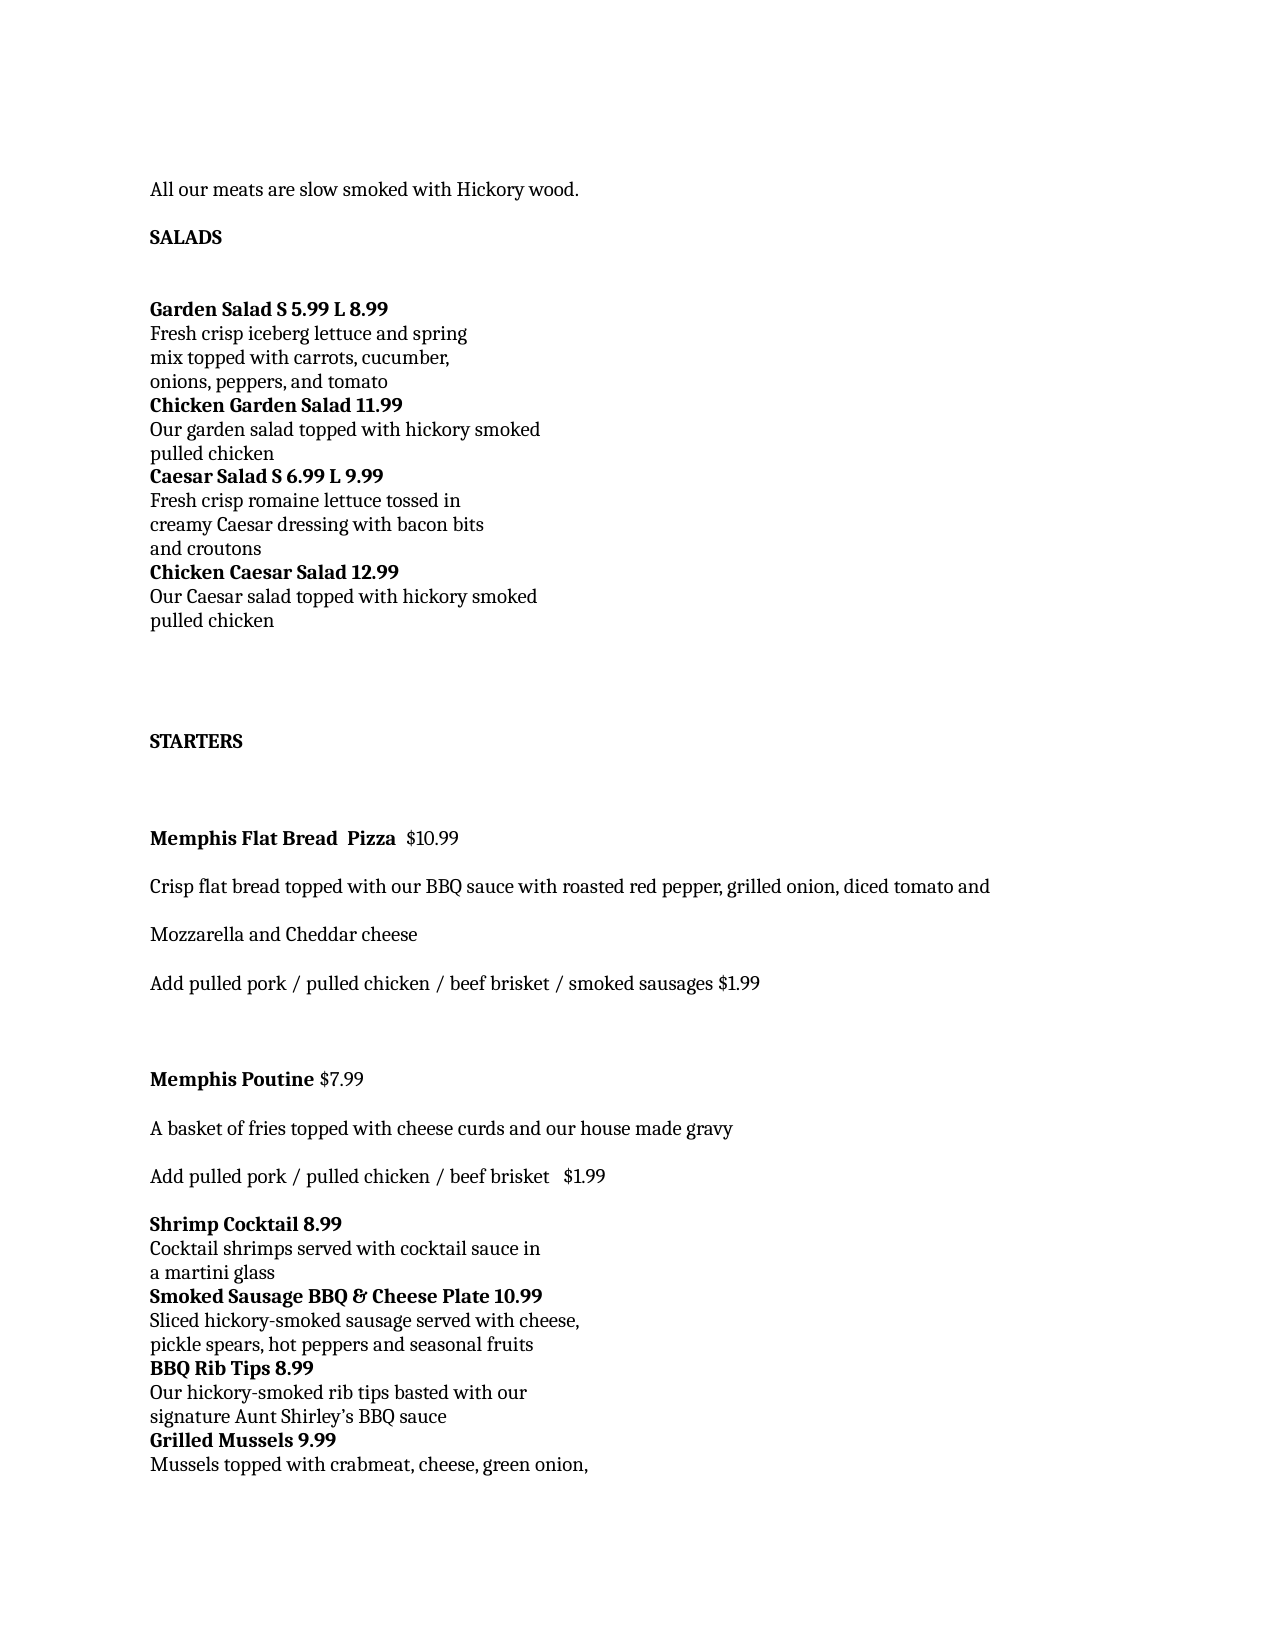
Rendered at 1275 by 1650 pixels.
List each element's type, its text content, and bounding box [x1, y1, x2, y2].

text Fresh crisp romaine lettuce tossed in [150, 489, 1125, 513]
text All our meats are slow smoked with Hickory wood. [150, 177, 1125, 201]
text Chicken Garden Salad 11.99 [150, 393, 1125, 417]
text creamy Caesar dressing with bacon bits [150, 513, 1125, 537]
text Smoked Sausage BBQ & Cheese Plate 10.99 [150, 1285, 1125, 1309]
text Mussels topped with crabmeat, cheese, green onion, [150, 1452, 1125, 1476]
text Cocktail shrimps served with cocktail sauce in [150, 1237, 1125, 1261]
text Grilled Mussels 9.99 [150, 1428, 1125, 1452]
text Shrimp Cocktail 8.99 [150, 1213, 1125, 1237]
text STARTERS [150, 729, 1125, 753]
text Memphis Flat Bread Pizza $10.99 [150, 826, 1125, 850]
text pickle spears, hot peppers and seasonal fruits [150, 1333, 1125, 1357]
text pulled chicken [150, 609, 1125, 633]
text Add pulled pork / pulled chicken / beef brisket $1.99 [150, 1164, 1125, 1188]
text Garden Salad S 5.99 L 8.99 [150, 297, 1125, 321]
text Caesar Salad S 6.99 L 9.99 [150, 465, 1125, 489]
text signature Aunt Shirley’s BBQ sauce [150, 1404, 1125, 1428]
text and croutons [150, 537, 1125, 561]
text a martini glass [150, 1261, 1125, 1285]
text SALADS [150, 226, 1125, 249]
text A basket of fries topped with cheese curds and our house made gravy [150, 1116, 1125, 1140]
text Mozzarella and Cheddar cheese [150, 923, 1125, 947]
text Sliced hickory-smoked sausage served with cheese, [150, 1309, 1125, 1333]
text Our Caesar salad topped with hickory smoked [150, 585, 1125, 609]
text Our hickory-smoked rib tips basted with our [150, 1381, 1125, 1404]
text mix topped with carrots, cucumber, [150, 345, 1125, 369]
text Our garden salad topped with hickory smoked [150, 417, 1125, 441]
text Fresh crisp iceberg lettuce and spring [150, 321, 1125, 345]
text Chicken Caesar Salad 12.99 [150, 561, 1125, 585]
text Memphis Poutine $7.99 [150, 1068, 1125, 1092]
text Add pulled pork / pulled chicken / beef brisket / smoked sausages $1.99 [150, 971, 1125, 995]
text onions, peppers, and tomato [150, 369, 1125, 393]
text Crisp flat bread topped with our BBQ sauce with roasted red pepper, grilled onion, diced tomato and [150, 874, 1125, 898]
text pulled chicken [150, 441, 1125, 465]
text BBQ Rib Tips 8.99 [150, 1357, 1125, 1381]
